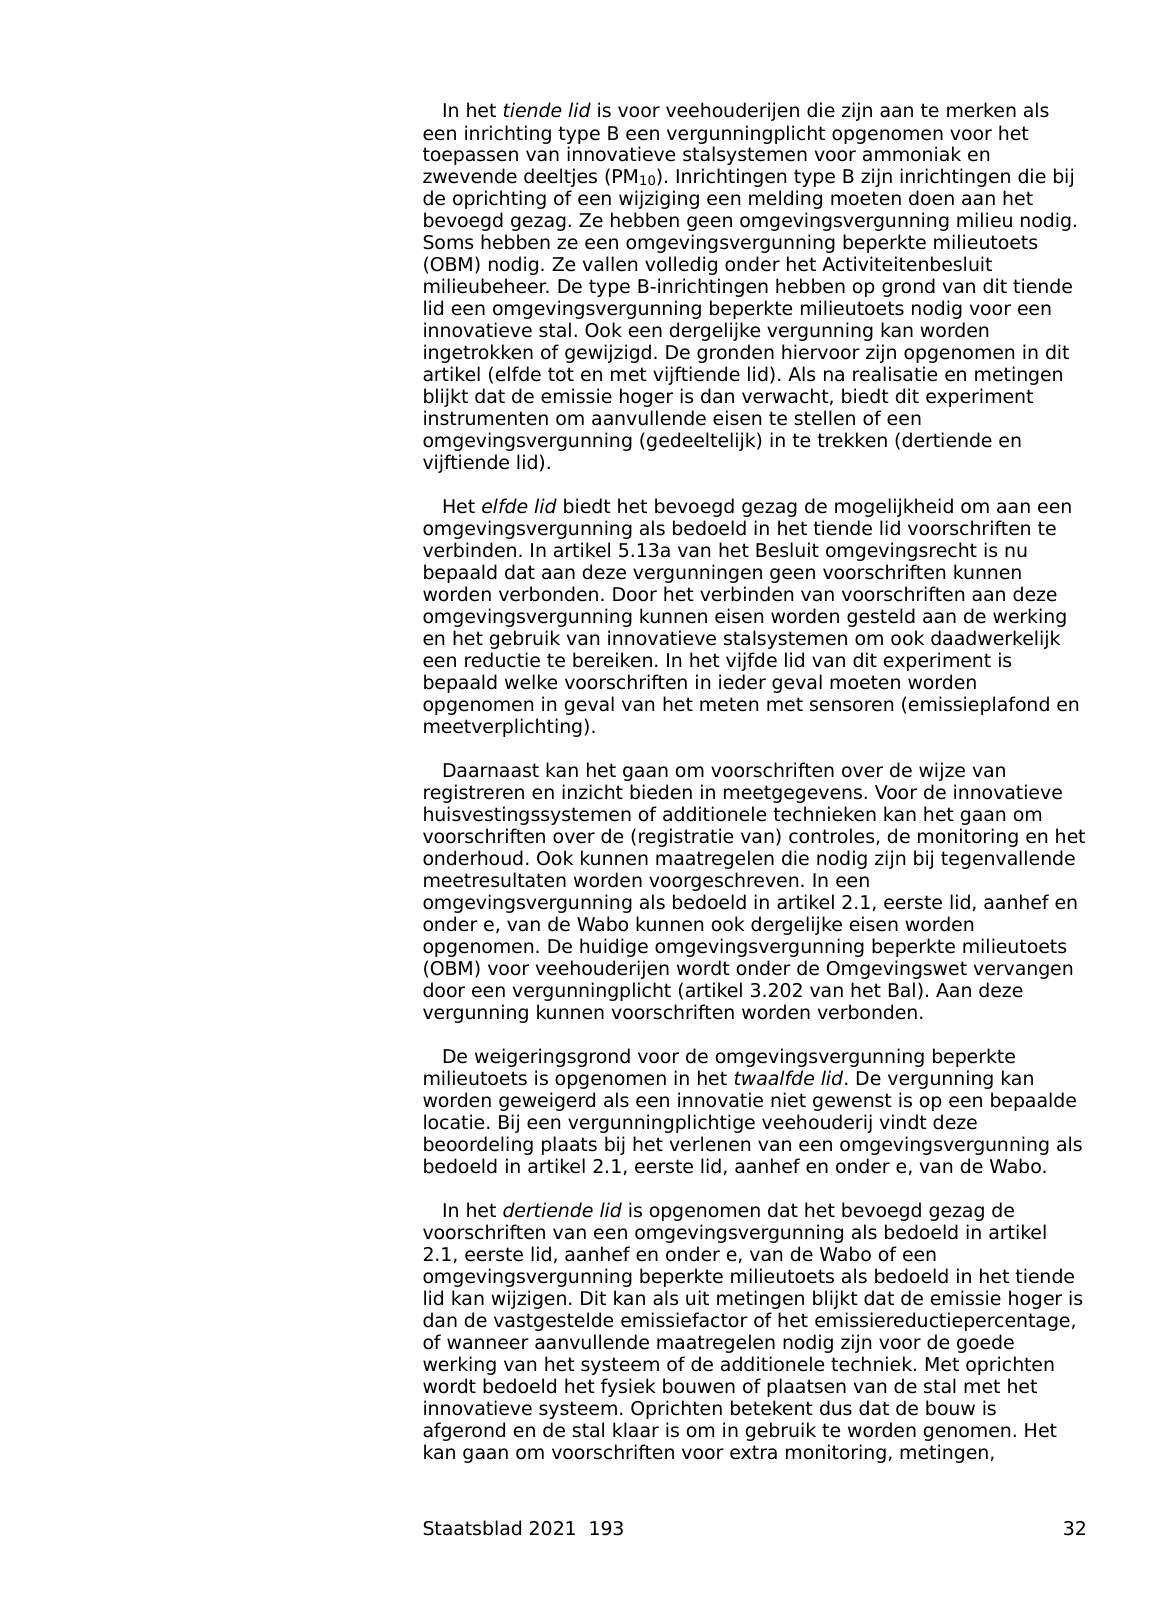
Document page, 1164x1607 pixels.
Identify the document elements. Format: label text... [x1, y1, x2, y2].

text Daarnaast kan het gaan om voorschriften over de wijze van registreren en inzicht bieden in meetgegevens. Voor de innovatieve huisvestingssystemen of additionele technieken kan het gaan om voorschriften over de (registratie van) controles, de monitoring en het onderhoud. Ook kunnen maatregelen die nodig zijn bij tegenvallende meetresultaten worden voorgeschreven. In een omgevingsvergunning als bedoeld in artikel 2.1, eerste lid, aanhef en onder e, van de Wabo kunnen ook dergelijke eisen worden opgenomen. De huidige omgevingsvergunning beperkte milieutoets (OBM) voor veehouderijen wordt onder de Omgevingswet vervangen door een vergunningplicht (artikel 3.202 van het Bal). Aan deze vergunning kunnen voorschriften worden verbonden. [422, 760, 1087, 1024]
text In het dertiende lid is opgenomen dat het bevoegd gezag de voorschriften van een omgevingsvergunning als bedoeld in artikel 2.1, eerste lid, aanhef en onder e, van de Wabo of een omgevingsvergunning beperkte milieutoets als bedoeld in het tiende lid kan wijzigen. Dit kan als uit metingen blijkt dat de emissie hoger is dan de vastgestelde emissiefactor of het emissiereductiepercentage, of wanneer aanvullende maatregelen nodig zijn voor de goede werking van het systeem of de additionele techniek. Met oprichten wordt bedoeld het fysiek bouwen of plaatsen van de stal met het innovatieve systeem. Oprichten betekent dus dat de bouw is afgerond en de stal klaar is om in gebruik te worden genomen. Het kan gaan om voorschriften voor extra monitoring, metingen, [422, 1200, 1087, 1464]
text Het elfde lid biedt het bevoegd gezag de mogelijkheid om aan een omgevingsvergunning als bedoeld in het tiende lid voorschriften te verbinden. In artikel 5.13a van het Besluit omgevingsrecht is nu bepaald dat aan deze vergunningen geen voorschriften kunnen worden verbonden. Door het verbinden van voorschriften aan deze omgevingsvergunning kunnen eisen worden gesteld aan de werking en het gebruik van innovatieve stalsystemen om ook daadwerkelijk een reductie te bereiken. In het vijfde lid van dit experiment is bepaald welke voorschriften in ieder geval moeten worden opgenomen in geval van het meten met sensoren (emissieplafond en meetverplichting). [422, 496, 1087, 738]
text In het tiende lid is voor veehouderijen die zijn aan te merken als een inrichting type B een vergunningplicht opgenomen voor het toepassen van innovatieve stalsystemen voor ammoniak en zwevende deeltjes (PM10). Inrichtingen type B zijn inrichtingen die bij de oprichting of een wijziging een melding moeten doen aan het bevoegd gezag. Ze hebben geen omgevingsvergunning milieu nodig. Soms hebben ze een omgevingsvergunning beperkte milieutoets (OBM) nodig. Ze vallen volledig onder het Activiteitenbesluit milieubeheer. De type B-inrichtingen hebben op grond van dit tiende lid een omgevingsvergunning beperkte milieutoets nodig voor een innovatieve stal. Ook een dergelijke vergunning kan worden ingetrokken of gewijzigd. De gronden hiervoor zijn opgenomen in dit artikel (elfde tot en met vijftiende lid). Als na realisatie en metingen blijkt dat de emissie hoger is dan verwacht, biedt dit experiment instrumenten om aanvullende eisen te stellen of een omgevingsvergunning (gedeeltelijk) in te trekken (dertiende en vijftiende lid). [422, 100, 1087, 474]
text De weigeringsgrond voor de omgevingsvergunning beperkte milieutoets is opgenomen in het twaalfde lid. De vergunning kan worden geweigerd als een innovatie niet gewenst is op een bepaalde locatie. Bij een vergunningplichtige veehouderij vindt deze beoordeling plaats bij het verlenen van een omgevingsvergunning als bedoeld in artikel 2.1, eerste lid, aanhef en onder e, van de Wabo. [422, 1046, 1087, 1178]
